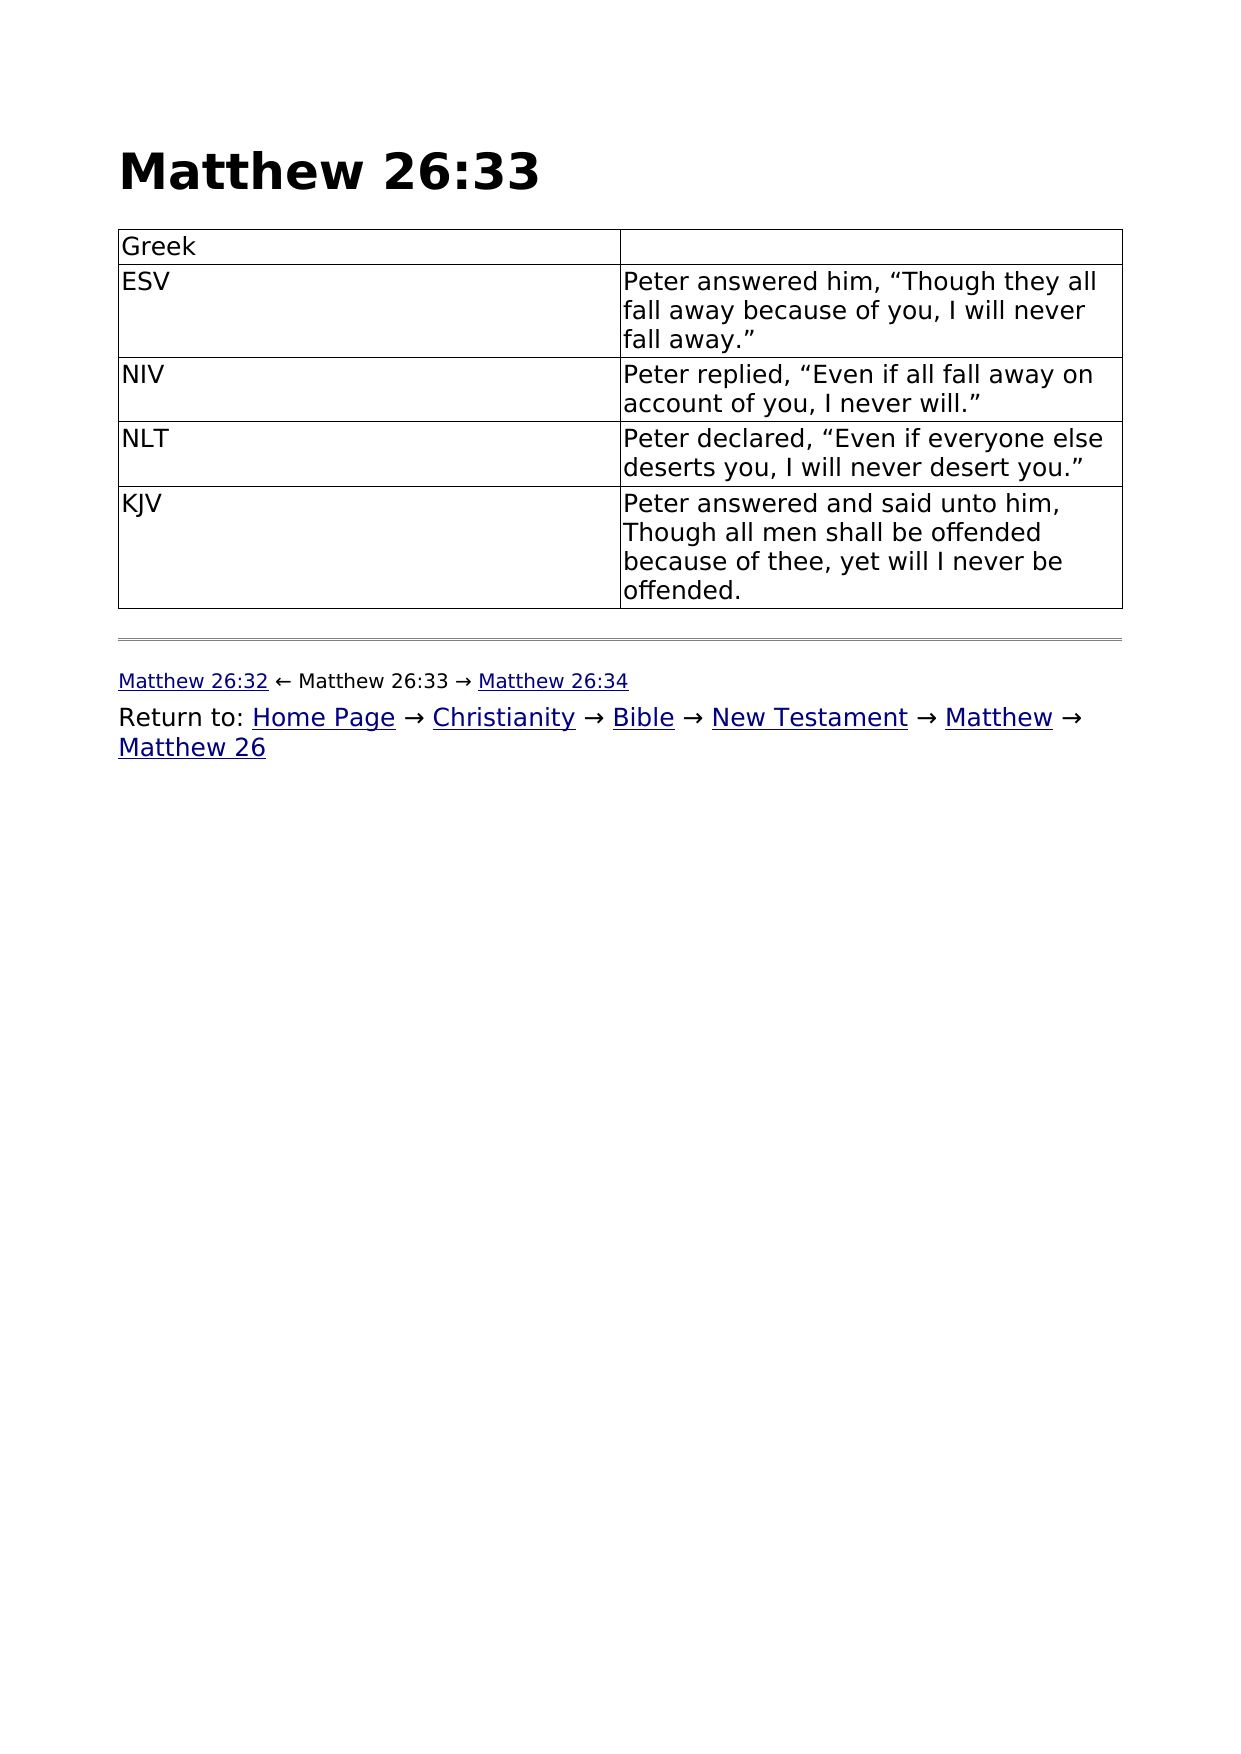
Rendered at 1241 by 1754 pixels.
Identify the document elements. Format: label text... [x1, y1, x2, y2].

table_cell Peter answered him, “Though they all fall away because of you, I will never fall away.” [621, 265, 1122, 357]
subtitle Matthew 26:33 [118, 143, 1122, 201]
table_cell NLT [119, 422, 620, 486]
text Matthew 26:32 ← Matthew 26:33 → Matthew 26:34 [118, 669, 1122, 704]
table_cell ESV [119, 265, 620, 357]
table_header Greek [119, 230, 620, 264]
table_cell Peter answered and said unto him, Though all men shall be offended because of thee, yet will I never be offended. [621, 487, 1122, 608]
table_header [621, 230, 1122, 264]
table_cell Peter declared, “Even if everyone else deserts you, I will never desert you.” [621, 422, 1122, 486]
table_cell Peter replied, “Even if all fall away on account of you, I never will.” [621, 358, 1122, 421]
table_cell NIV [119, 358, 620, 421]
text Return to: Home Page → Christianity → Bible → New Testament → Matthew → Matthew 26 [118, 704, 1122, 762]
table_cell KJV [119, 487, 620, 608]
